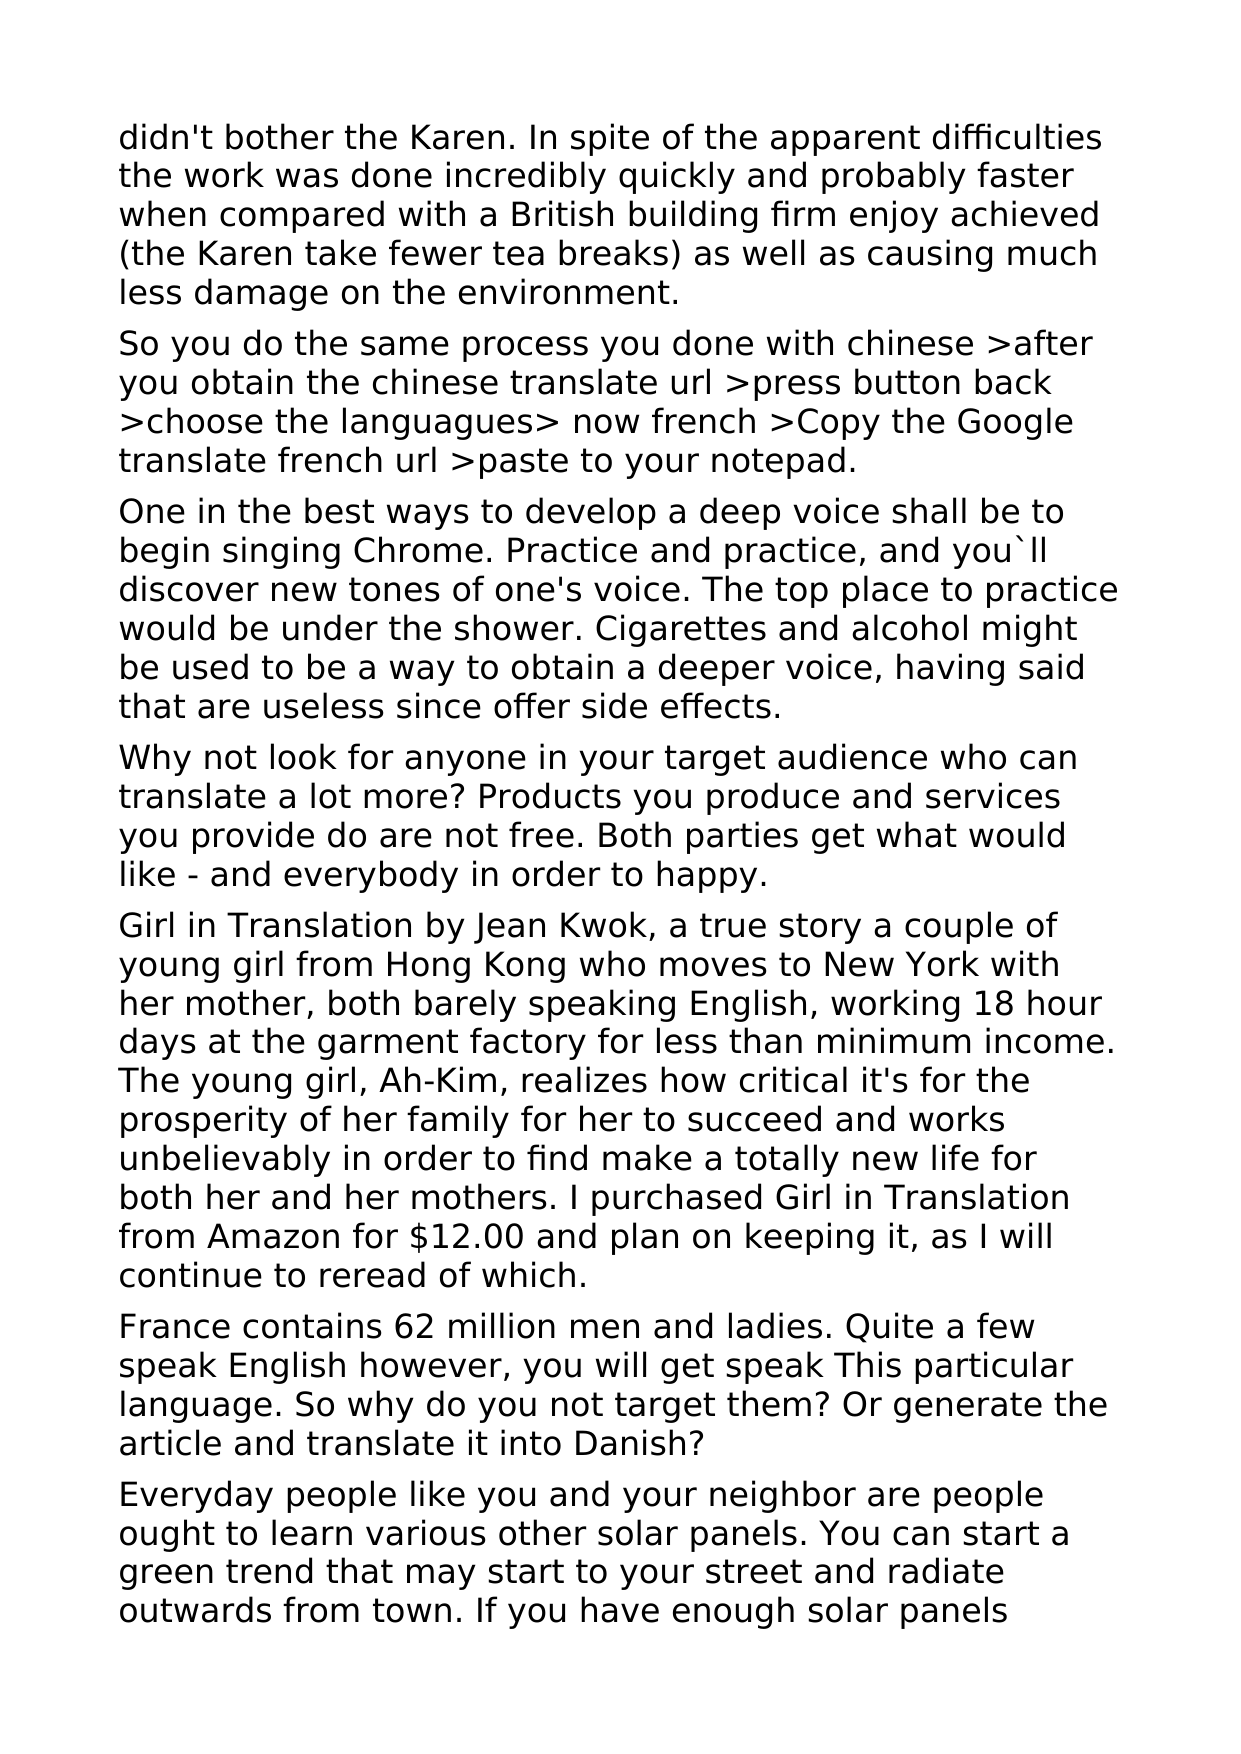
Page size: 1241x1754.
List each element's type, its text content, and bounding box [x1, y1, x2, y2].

text Everyday people like you and your neighbor are people ought to learn various other solar panels. You can start a green trend that may start to your street and radiate outwards from town. If you have enough solar panels [118, 1475, 1122, 1631]
text So you do the same process you done with chinese >after you obtain the chinese translate url >press button back >choose the languagues> now french >Copy the Google translate french url >paste to your notepad. [118, 325, 1122, 480]
text didn't bother the Karen. In spite of the apparent difficulties the work was done incredibly quickly and probably faster when compared with a British building firm enjoy achieved (the Karen take fewer tea breaks) as well as causing much less damage on the environment. [118, 118, 1122, 312]
text One in the best ways to develop a deep voice shall be to begin singing Chrome. Practice and practice, and you`ll discover new tones of one's voice. The top place to practice would be under the shower. Cigarettes and alcohol might be used to be a way to obtain a deeper voice, having said that are useless since offer side effects. [118, 493, 1122, 726]
text Girl in Translation by Jean Kwok, a true story a couple of young girl from Hong Kong who moves to New York with her mother, both barely speaking English, working 18 hour days at the garment factory for less than minimum income. The young girl, Ah-Kim, realizes how critical it's for the prosperity of her family for her to succeed and works unbelievably in order to find make a totally new life for both her and her mothers. I purchased Girl in Translation from Amazon for $12.00 and plan on keeping it, as I will continue to reread of which. [118, 906, 1122, 1295]
text Why not look for anyone in your target audience who can translate a lot more? Products you produce and services you provide do are not free. Both parties get what would like - and everybody in order to happy. [118, 738, 1122, 894]
text France contains 62 million men and ladies. Quite a few speak English however, you will get speak This particular language. So why do you not target them? Or generate the article and translate it into Danish? [118, 1307, 1122, 1463]
